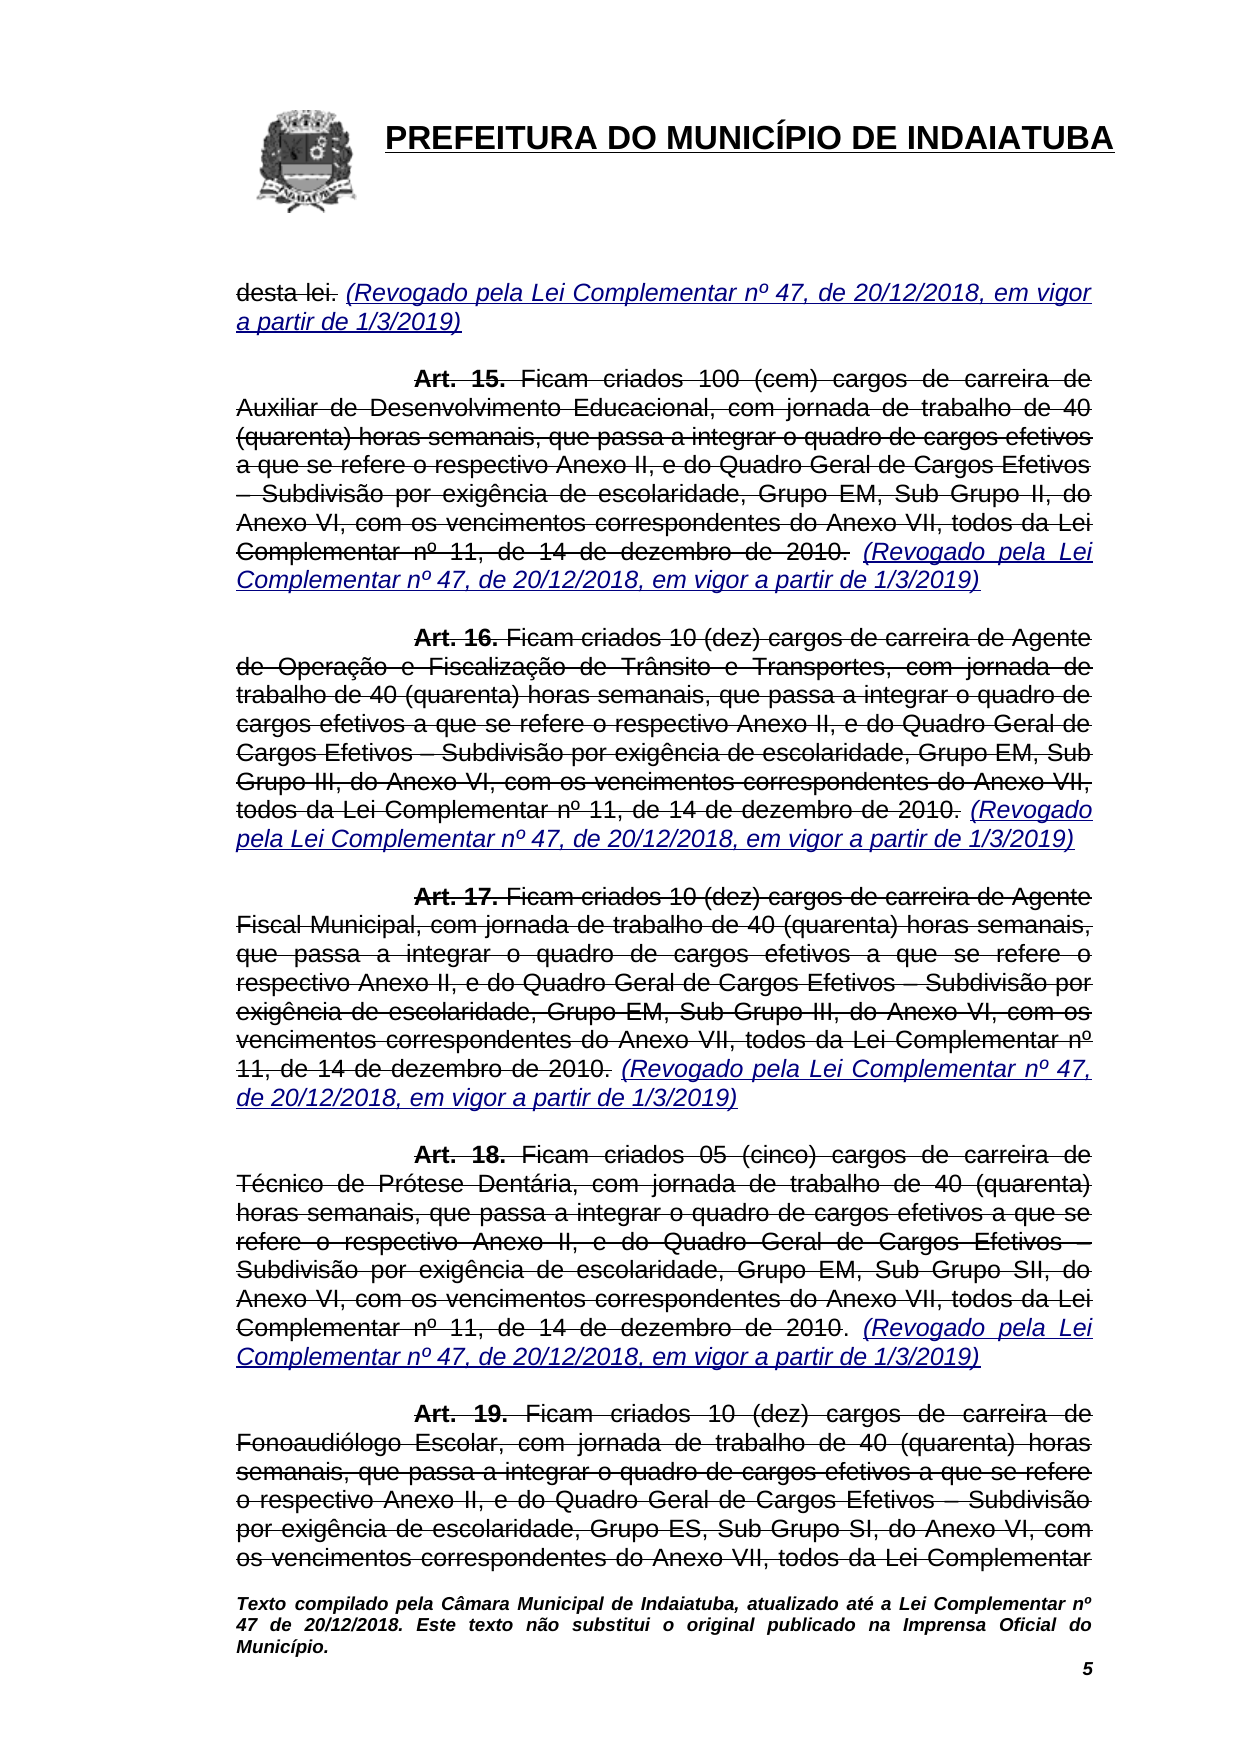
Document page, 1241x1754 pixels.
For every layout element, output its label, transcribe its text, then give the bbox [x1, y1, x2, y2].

text Art. 19. Ficam criados 10 (dez) cargos de carreira de Fonoaudiólogo Escolar, com jornada de trabalho de 40 (quarenta) horas semanais, que passa a integrar o quadro de cargos efetivos a que se refere o respectivo Anexo II, e do Quadro Geral de Cargos Efetivos – Subdivisão por exigência de escolaridade, Grupo ES, Sub Grupo SI, do Anexo VI, com os vencimentos correspondentes do Anexo VII, todos da Lei Complementar nº 11, de 14 de dezembro de 2010. (Revogado pela Lei Complementar nº 47, de 20/12/2018, em vigor a partir de 1/3/2019) [236, 1399, 1092, 1444]
text Art. 15. Ficam criados 100 (cem) cargos de carreira de Auxiliar de Desenvolvimento Educacional, com jornada de trabalho de 40 (quarenta) horas semanais, que passa a integrar o quadro de cargos efetivos a que se refere o respectivo Anexo II, e do Quadro Geral de Cargos Efetivos – Subdivisão por exigência de escolaridade, Grupo EM, Sub Grupo II, do Anexo VI, com os vencimentos correspondentes do Anexo VII, todos da Lei Complementar nº 11, de 14 de dezembro de 2010. (Revogado pela Lei Complementar nº 47, de 20/12/2018, em vigor a partir de 1/3/2019) [236, 525, 1092, 594]
text Art. 19. Ficam criados 10 (dez) cargos de carreira de Fonoaudiólogo Escolar, com jornada de trabalho de 40 (quarenta) horas semanais, que passa a integrar o quadro de cargos efetivos a que se refere o respectivo Anexo II, e do Quadro Geral de Cargos Efetivos – Subdivisão por exigência de escolaridade, Grupo ES, Sub Grupo SI, do Anexo VI, com os vencimentos correspondentes do Anexo VII, todos da Lei Complementar nº 11, de 14 de dezembro de 2010. (Revogado pela Lei Complementar nº 47, de 20/12/2018, em vigor a partir de 1/3/2019) [236, 1502, 1092, 1530]
text Art. 17. Ficam criados 10 (dez) cargos de carreira de Agente Fiscal Municipal, com jornada de trabalho de 40 (quarenta) horas semanais, que passa a integrar o quadro de cargos efetivos a que se refere o respectivo Anexo II, e do Quadro Geral de Cargos Efetivos – Subdivisão por exigência de escolaridade, Grupo EM, Sub Grupo III, do Anexo VI, com os vencimentos correspondentes do Anexo VII, todos da Lei Complementar nº 11, de 14 de dezembro de 2010. (Revogado pela Lei Complementar nº 47, de 20/12/2018, em vigor a partir de 1/3/2019) [236, 985, 1092, 1012]
text Art. 18. Ficam criados 05 (cinco) cargos de carreira de Técnico de Prótese Dentária, com jornada de trabalho de 40 (quarenta) horas semanais, que passa a integrar o quadro de cargos efetivos a que se refere o respectivo Anexo II, e do Quadro Geral de Cargos Efetivos – Subdivisão por exigência de escolaridade, Grupo EM, Sub Grupo SII, do Anexo VI, com os vencimentos correspondentes do Anexo VII, todos da Lei Complementar nº 11, de 14 de dezembro de 2010. (Revogado pela Lei Complementar nº 47, de 20/12/2018, em vigor a partir de 1/3/2019) [236, 1272, 1092, 1300]
text Art. 17. Ficam criados 10 (dez) cargos de carreira de Agente Fiscal Municipal, com jornada de trabalho de 40 (quarenta) horas semanais, que passa a integrar o quadro de cargos efetivos a que se refere o respectivo Anexo II, e do Quadro Geral de Cargos Efetivos – Subdivisão por exigência de escolaridade, Grupo EM, Sub Grupo III, do Anexo VI, com os vencimentos correspondentes do Anexo VII, todos da Lei Complementar nº 11, de 14 de dezembro de 2010. (Revogado pela Lei Complementar nº 47, de 20/12/2018, em vigor a partir de 1/3/2019) [236, 927, 1092, 955]
text Art. 15. Ficam criados 100 (cem) cargos de carreira de Auxiliar de Desenvolvimento Educacional, com jornada de trabalho de 40 (quarenta) horas semanais, que passa a integrar o quadro de cargos efetivos a que se refere o respectivo Anexo II, e do Quadro Geral de Cargos Efetivos – Subdivisão por exigência de escolaridade, Grupo EM, Sub Grupo II, do Anexo VI, com os vencimentos correspondentes do Anexo VII, todos da Lei Complementar nº 11, de 14 de dezembro de 2010. (Revogado pela Lei Complementar nº 47, de 20/12/2018, em vigor a partir de 1/3/2019) [236, 410, 1092, 437]
text Art. 17. Ficam criados 10 (dez) cargos de carreira de Agente Fiscal Municipal, com jornada de trabalho de 40 (quarenta) horas semanais, que passa a integrar o quadro de cargos efetivos a que se refere o respectivo Anexo II, e do Quadro Geral de Cargos Efetivos – Subdivisão por exigência de escolaridade, Grupo EM, Sub Grupo III, do Anexo VI, com os vencimentos correspondentes do Anexo VII, todos da Lei Complementar nº 11, de 14 de dezembro de 2010. (Revogado pela Lei Complementar nº 47, de 20/12/2018, em vigor a partir de 1/3/2019) [236, 956, 1092, 984]
text Art. 19. Ficam criados 10 (dez) cargos de carreira de Fonoaudiólogo Escolar, com jornada de trabalho de 40 (quarenta) horas semanais, que passa a integrar o quadro de cargos efetivos a que se refere o respectivo Anexo II, e do Quadro Geral de Cargos Efetivos – Subdivisão por exigência de escolaridade, Grupo ES, Sub Grupo SI, do Anexo VI, com os vencimentos correspondentes do Anexo VII, todos da Lei Complementar nº 11, de 14 de dezembro de 2010. (Revogado pela Lei Complementar nº 47, de 20/12/2018, em vigor a partir de 1/3/2019) [236, 1474, 1092, 1501]
text Art. 16. Ficam criados 10 (dez) cargos de carreira de Agente de Operação e Fiscalização de Trânsito e Transportes, com jornada de trabalho de 40 (quarenta) horas semanais, que passa a integrar o quadro de cargos efetivos a que se refere o respectivo Anexo II, e do Quadro Geral de Cargos Efetivos – Subdivisão por exigência de escolaridade, Grupo EM, Sub Grupo III, do Anexo VI, com os vencimentos correspondentes do Anexo VII, todos da Lei Complementar nº 11, de 14 de dezembro de 2010. (Revogado pela Lei Complementar nº 47, de 20/12/2018, em vigor a partir de 1/3/2019) [236, 669, 1092, 696]
text Art. 18. Ficam criados 05 (cinco) cargos de carreira de Técnico de Prótese Dentária, com jornada de trabalho de 40 (quarenta) horas semanais, que passa a integrar o quadro de cargos efetivos a que se refere o respectivo Anexo II, e do Quadro Geral de Cargos Efetivos – Subdivisão por exigência de escolaridade, Grupo EM, Sub Grupo SII, do Anexo VI, com os vencimentos correspondentes do Anexo VII, todos da Lei Complementar nº 11, de 14 de dezembro de 2010. (Revogado pela Lei Complementar nº 47, de 20/12/2018, em vigor a partir de 1/3/2019) [236, 1215, 1092, 1242]
text Art. 16. Ficam criados 10 (dez) cargos de carreira de Agente de Operação e Fiscalização de Trânsito e Transportes, com jornada de trabalho de 40 (quarenta) horas semanais, que passa a integrar o quadro de cargos efetivos a que se refere o respectivo Anexo II, e do Quadro Geral de Cargos Efetivos – Subdivisão por exigência de escolaridade, Grupo EM, Sub Grupo III, do Anexo VI, com os vencimentos correspondentes do Anexo VII, todos da Lei Complementar nº 11, de 14 de dezembro de 2010. (Revogado pela Lei Complementar nº 47, de 20/12/2018, em vigor a partir de 1/3/2019) [236, 726, 1092, 754]
text Art. 19. Ficam criados 10 (dez) cargos de carreira de Fonoaudiólogo Escolar, com jornada de trabalho de 40 (quarenta) horas semanais, que passa a integrar o quadro de cargos efetivos a que se refere o respectivo Anexo II, e do Quadro Geral de Cargos Efetivos – Subdivisão por exigência de escolaridade, Grupo ES, Sub Grupo SI, do Anexo VI, com os vencimentos correspondentes do Anexo VII, todos da Lei Complementar nº 11, de 14 de dezembro de 2010. (Revogado pela Lei Complementar nº 47, de 20/12/2018, em vigor a partir de 1/3/2019) [236, 1531, 1092, 1559]
text Art. 16. Ficam criados 10 (dez) cargos de carreira de Agente de Operação e Fiscalização de Trânsito e Transportes, com jornada de trabalho de 40 (quarenta) horas semanais, que passa a integrar o quadro de cargos efetivos a que se refere o respectivo Anexo II, e do Quadro Geral de Cargos Efetivos – Subdivisão por exigência de escolaridade, Grupo EM, Sub Grupo III, do Anexo VI, com os vencimentos correspondentes do Anexo VII, todos da Lei Complementar nº 11, de 14 de dezembro de 2010. (Revogado pela Lei Complementar nº 47, de 20/12/2018, em vigor a partir de 1/3/2019) [236, 623, 1092, 667]
text Art. 14. Ficam criados 02 (dois) cargos de carreira de Fisiologista do Esporte, com jornada de trabalho de 40 (quarenta) horas semanais, que passa a integrar o quadro de cargos efetivos a que se refere o respectivo Anexo II, e do Quadro Geral de Cargos Efetivos – Subdivisão por exigência de escolaridade, Grupo ES, Sub Grupo A, do Anexo VI, com os vencimentos correspondentes do Anexo VII, todos da Lei Complementar nº 11, de 14 de dezembro de 2010, cujas atribuições constam do Anexo II, desta lei. (Revogado pela Lei Complementar nº 47, de 20/12/2018, em vigor a partir de 1/3/2019) [236, 278, 1092, 335]
text Art. 18. Ficam criados 05 (cinco) cargos de carreira de Técnico de Prótese Dentária, com jornada de trabalho de 40 (quarenta) horas semanais, que passa a integrar o quadro de cargos efetivos a que se refere o respectivo Anexo II, e do Quadro Geral de Cargos Efetivos – Subdivisão por exigência de escolaridade, Grupo EM, Sub Grupo SII, do Anexo VI, com os vencimentos correspondentes do Anexo VII, todos da Lei Complementar nº 11, de 14 de dezembro de 2010. (Revogado pela Lei Complementar nº 47, de 20/12/2018, em vigor a partir de 1/3/2019) [236, 1301, 1092, 1370]
text Art. 15. Ficam criados 100 (cem) cargos de carreira de Auxiliar de Desenvolvimento Educacional, com jornada de trabalho de 40 (quarenta) horas semanais, que passa a integrar o quadro de cargos efetivos a que se refere o respectivo Anexo II, e do Quadro Geral de Cargos Efetivos – Subdivisão por exigência de escolaridade, Grupo EM, Sub Grupo II, do Anexo VI, com os vencimentos correspondentes do Anexo VII, todos da Lei Complementar nº 11, de 14 de dezembro de 2010. (Revogado pela Lei Complementar nº 47, de 20/12/2018, em vigor a partir de 1/3/2019) [236, 364, 1092, 409]
text Art. 17. Ficam criados 10 (dez) cargos de carreira de Agente Fiscal Municipal, com jornada de trabalho de 40 (quarenta) horas semanais, que passa a integrar o quadro de cargos efetivos a que se refere o respectivo Anexo II, e do Quadro Geral de Cargos Efetivos – Subdivisão por exigência de escolaridade, Grupo EM, Sub Grupo III, do Anexo VI, com os vencimentos correspondentes do Anexo VII, todos da Lei Complementar nº 11, de 14 de dezembro de 2010. (Revogado pela Lei Complementar nº 47, de 20/12/2018, em vigor a partir de 1/3/2019) [236, 882, 1092, 926]
text Art. 17. Ficam criados 10 (dez) cargos de carreira de Agente Fiscal Municipal, com jornada de trabalho de 40 (quarenta) horas semanais, que passa a integrar o quadro de cargos efetivos a que se refere o respectivo Anexo II, e do Quadro Geral de Cargos Efetivos – Subdivisão por exigência de escolaridade, Grupo EM, Sub Grupo III, do Anexo VI, com os vencimentos correspondentes do Anexo VII, todos da Lei Complementar nº 11, de 14 de dezembro de 2010. (Revogado pela Lei Complementar nº 47, de 20/12/2018, em vigor a partir de 1/3/2019) [236, 1014, 1092, 1041]
text Art. 19. Ficam criados 10 (dez) cargos de carreira de Fonoaudiólogo Escolar, com jornada de trabalho de 40 (quarenta) horas semanais, que passa a integrar o quadro de cargos efetivos a que se refere o respectivo Anexo II, e do Quadro Geral de Cargos Efetivos – Subdivisão por exigência de escolaridade, Grupo ES, Sub Grupo SI, do Anexo VI, com os vencimentos correspondentes do Anexo VII, todos da Lei Complementar nº 11, de 14 de dezembro de 2010. (Revogado pela Lei Complementar nº 47, de 20/12/2018, em vigor a partir de 1/3/2019) [236, 1445, 1092, 1472]
text Art. 15. Ficam criados 100 (cem) cargos de carreira de Auxiliar de Desenvolvimento Educacional, com jornada de trabalho de 40 (quarenta) horas semanais, que passa a integrar o quadro de cargos efetivos a que se refere o respectivo Anexo II, e do Quadro Geral de Cargos Efetivos – Subdivisão por exigência de escolaridade, Grupo EM, Sub Grupo II, do Anexo VI, com os vencimentos correspondentes do Anexo VII, todos da Lei Complementar nº 11, de 14 de dezembro de 2010. (Revogado pela Lei Complementar nº 47, de 20/12/2018, em vigor a partir de 1/3/2019) [236, 439, 1092, 495]
text Art. 18. Ficam criados 05 (cinco) cargos de carreira de Técnico de Prótese Dentária, com jornada de trabalho de 40 (quarenta) horas semanais, que passa a integrar o quadro de cargos efetivos a que se refere o respectivo Anexo II, e do Quadro Geral de Cargos Efetivos – Subdivisão por exigência de escolaridade, Grupo EM, Sub Grupo SII, do Anexo VI, com os vencimentos correspondentes do Anexo VII, todos da Lei Complementar nº 11, de 14 de dezembro de 2010. (Revogado pela Lei Complementar nº 47, de 20/12/2018, em vigor a partir de 1/3/2019) [236, 1140, 1092, 1185]
text Art. 16. Ficam criados 10 (dez) cargos de carreira de Agente de Operação e Fiscalização de Trânsito e Transportes, com jornada de trabalho de 40 (quarenta) horas semanais, que passa a integrar o quadro de cargos efetivos a que se refere o respectivo Anexo II, e do Quadro Geral de Cargos Efetivos – Subdivisão por exigência de escolaridade, Grupo EM, Sub Grupo III, do Anexo VI, com os vencimentos correspondentes do Anexo VII, todos da Lei Complementar nº 11, de 14 de dezembro de 2010. (Revogado pela Lei Complementar nº 47, de 20/12/2018, em vigor a partir de 1/3/2019) [236, 697, 1092, 725]
text Art. 18. Ficam criados 05 (cinco) cargos de carreira de Técnico de Prótese Dentária, com jornada de trabalho de 40 (quarenta) horas semanais, que passa a integrar o quadro de cargos efetivos a que se refere o respectivo Anexo II, e do Quadro Geral de Cargos Efetivos – Subdivisão por exigência de escolaridade, Grupo EM, Sub Grupo SII, do Anexo VI, com os vencimentos correspondentes do Anexo VII, todos da Lei Complementar nº 11, de 14 de dezembro de 2010. (Revogado pela Lei Complementar nº 47, de 20/12/2018, em vigor a partir de 1/3/2019) [236, 1244, 1092, 1271]
text Art. 17. Ficam criados 10 (dez) cargos de carreira de Agente Fiscal Municipal, com jornada de trabalho de 40 (quarenta) horas semanais, que passa a integrar o quadro de cargos efetivos a que se refere o respectivo Anexo II, e do Quadro Geral de Cargos Efetivos – Subdivisão por exigência de escolaridade, Grupo EM, Sub Grupo III, do Anexo VI, com os vencimentos correspondentes do Anexo VII, todos da Lei Complementar nº 11, de 14 de dezembro de 2010. (Revogado pela Lei Complementar nº 47, de 20/12/2018, em vigor a partir de 1/3/2019) [236, 1042, 1092, 1112]
text Art. 18. Ficam criados 05 (cinco) cargos de carreira de Técnico de Prótese Dentária, com jornada de trabalho de 40 (quarenta) horas semanais, que passa a integrar o quadro de cargos efetivos a que se refere o respectivo Anexo II, e do Quadro Geral de Cargos Efetivos – Subdivisão por exigência de escolaridade, Grupo EM, Sub Grupo SII, do Anexo VI, com os vencimentos correspondentes do Anexo VII, todos da Lei Complementar nº 11, de 14 de dezembro de 2010. (Revogado pela Lei Complementar nº 47, de 20/12/2018, em vigor a partir de 1/3/2019) [236, 1186, 1092, 1214]
text Art. 15. Ficam criados 100 (cem) cargos de carreira de Auxiliar de Desenvolvimento Educacional, com jornada de trabalho de 40 (quarenta) horas semanais, que passa a integrar o quadro de cargos efetivos a que se refere o respectivo Anexo II, e do Quadro Geral de Cargos Efetivos – Subdivisão por exigência de escolaridade, Grupo EM, Sub Grupo II, do Anexo VI, com os vencimentos correspondentes do Anexo VII, todos da Lei Complementar nº 11, de 14 de dezembro de 2010. (Revogado pela Lei Complementar nº 47, de 20/12/2018, em vigor a partir de 1/3/2019) [236, 496, 1092, 524]
text Art. 16. Ficam criados 10 (dez) cargos de carreira de Agente de Operação e Fiscalização de Trânsito e Transportes, com jornada de trabalho de 40 (quarenta) horas semanais, que passa a integrar o quadro de cargos efetivos a que se refere o respectivo Anexo II, e do Quadro Geral de Cargos Efetivos – Subdivisão por exigência de escolaridade, Grupo EM, Sub Grupo III, do Anexo VI, com os vencimentos correspondentes do Anexo VII, todos da Lei Complementar nº 11, de 14 de dezembro de 2010. (Revogado pela Lei Complementar nº 47, de 20/12/2018, em vigor a partir de 1/3/2019) [236, 755, 1092, 782]
text Art. 16. Ficam criados 10 (dez) cargos de carreira de Agente de Operação e Fiscalização de Trânsito e Transportes, com jornada de trabalho de 40 (quarenta) horas semanais, que passa a integrar o quadro de cargos efetivos a que se refere o respectivo Anexo II, e do Quadro Geral de Cargos Efetivos – Subdivisão por exigência de escolaridade, Grupo EM, Sub Grupo III, do Anexo VI, com os vencimentos correspondentes do Anexo VII, todos da Lei Complementar nº 11, de 14 de dezembro de 2010. (Revogado pela Lei Complementar nº 47, de 20/12/2018, em vigor a partir de 1/3/2019) [236, 784, 1092, 853]
